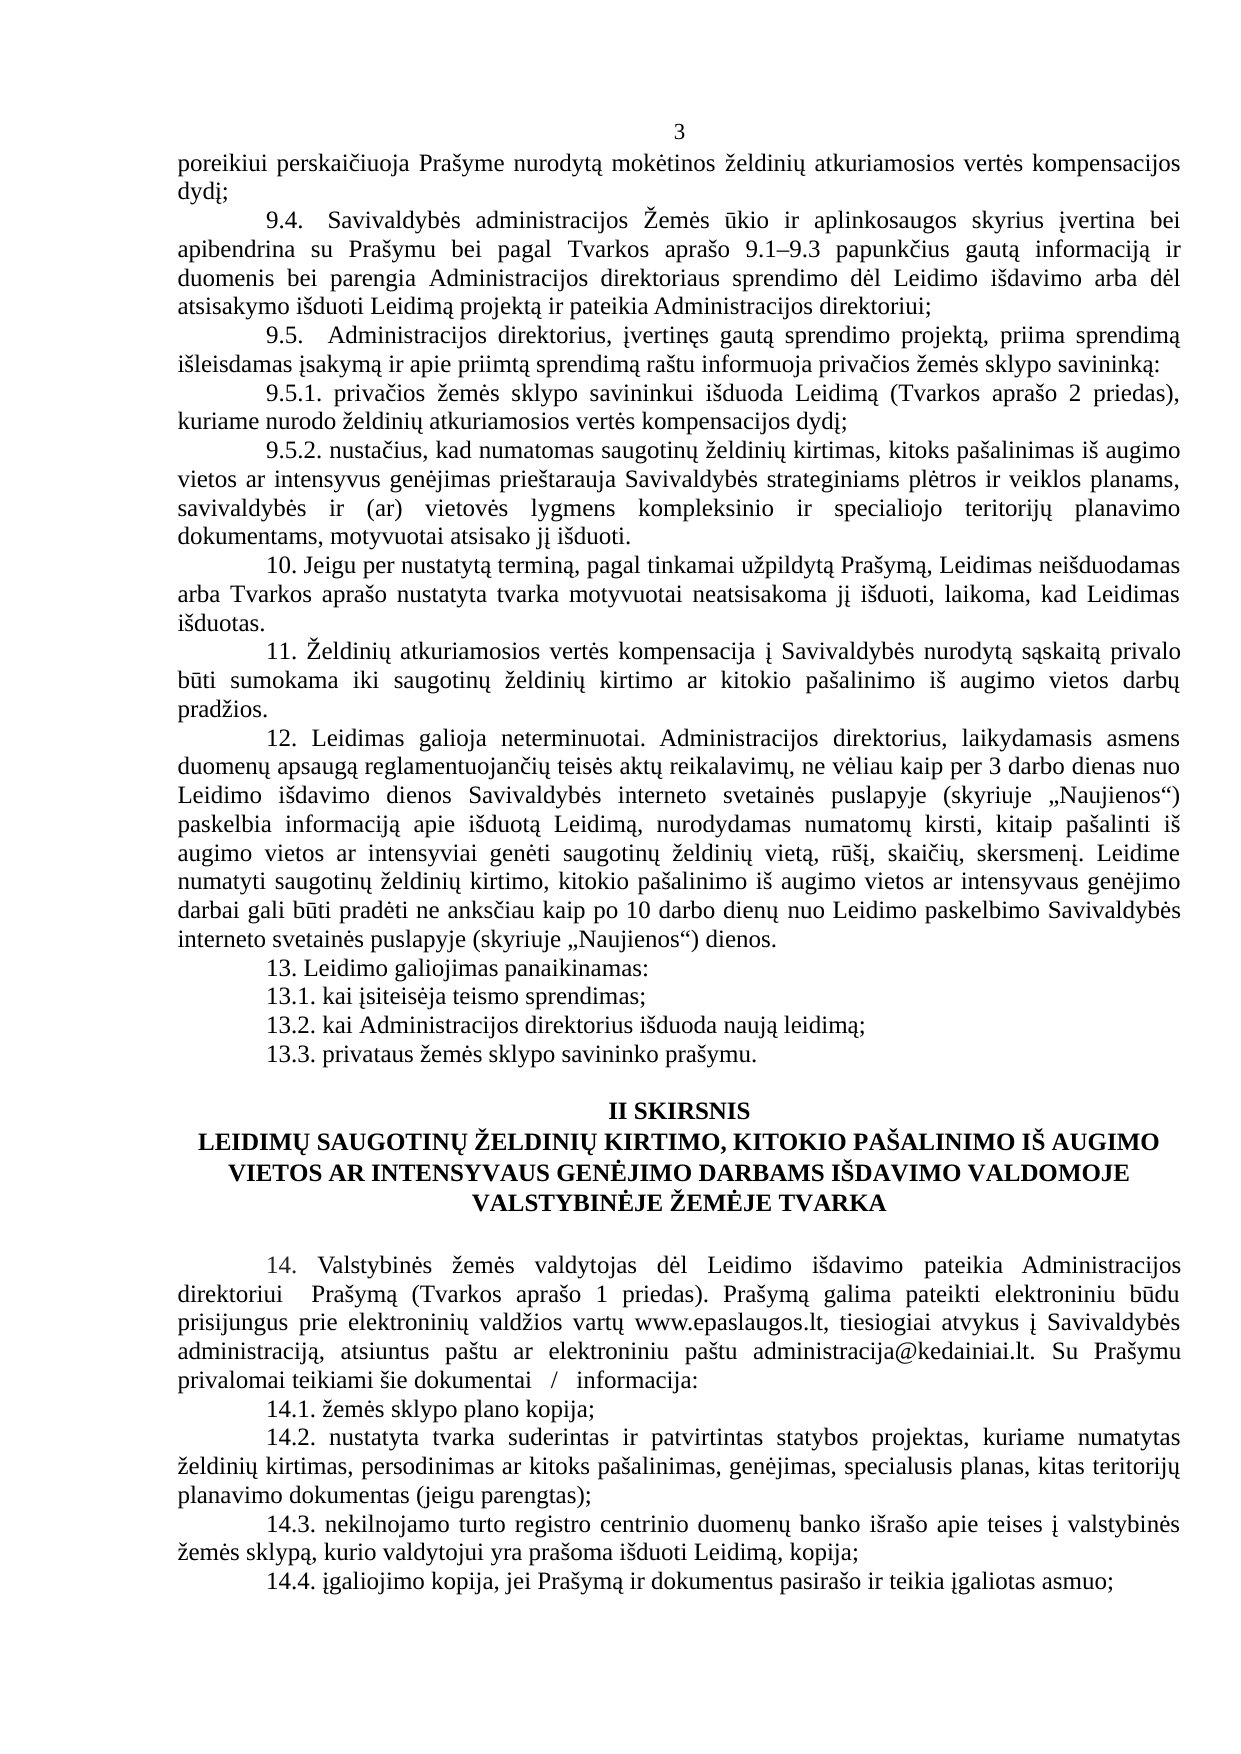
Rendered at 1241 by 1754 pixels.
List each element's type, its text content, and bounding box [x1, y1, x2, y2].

text 10. Jeigu per nustatytą terminą, pagal tinkamai užpildytą Prašymą, Leidimas neišduodamas arba Tvarkos aprašo nustatyta tvarka motyvuotai neatsisakoma jį išduoti, laikoma, kad Leidimas išduotas. [177, 550, 1181, 636]
text 9.5.1. privačios žemės sklypo savininkui išduoda Leidimą (Tvarkos aprašo 2 priedas), kuriame nurodo želdinių atkuriamosios vertės kompensacijos dydį; [177, 378, 1181, 435]
text 9.5. Administracijos direktorius, įvertinęs gautą sprendimo projektą, priima sprendimą išleisdamas įsakymą ir apie priimtą sprendimą raštu informuoja privačios žemės sklypo savininką: [177, 320, 1181, 378]
text LEIDIMŲ Saugotinų želdinių kirtimo, kitokio pašalinimo iš augimo vietos ar intensyvaus genėjimo darbams IŠDAVIMO VALDOMOJE VALsTYBINĖJE ŽEMĖJE TVARKA [177, 1127, 1181, 1217]
text 12. Leidimas galioja neterminuotai. Administracijos direktorius, laikydamasis asmens duomenų apsaugą reglamentuojančių teisės aktų reikalavimų, ne vėliau kaip per 3 darbo dienas nuo Leidimo išdavimo dienos Savivaldybės interneto svetainės puslapyje (skyriuje „Naujienos“) paskelbia informaciją apie išduotą Leidimą, nurodydamas numatomų kirsti, kitaip pašalinti iš augimo vietos ar intensyviai genėti saugotinų želdinių vietą, rūšį, skaičių, skersmenį. Leidime numatyti saugotinų želdinių kirtimo, kitokio pašalinimo iš augimo vietos ar intensyvaus genėjimo darbai gali būti pradėti ne anksčiau kaip po 10 darbo dienų nuo Leidimo paskelbimo Savivaldybės interneto svetainės puslapyje (skyriuje „Naujienos“) dienos. [177, 723, 1181, 953]
text 14.4. įgaliojimo kopija, jei Prašymą ir dokumentus pasirašo ir teikia įgaliotas asmuo; [177, 1566, 1181, 1595]
text 13.2. kai Administracijos direktorius išduoda naują leidimą; [177, 1010, 1181, 1039]
text 9.5.2. nustačius, kad numatomas saugotinų želdinių kirtimas, kitoks pašalinimas iš augimo vietos ar intensyvus genėjimas prieštarauja Savivaldybės strateginiams plėtros ir veiklos planams, savivaldybės ir (ar) vietovės lygmens kompleksinio ir specialiojo teritorijų planavimo dokumentams, motyvuotai atsisako jį išduoti. [177, 435, 1181, 550]
text 13. Leidimo galiojimas panaikinamas: [177, 953, 1181, 981]
text 9.4. Savivaldybės administracijos Žemės ūkio ir aplinkosaugos skyrius įvertina bei apibendrina su Prašymu bei pagal Tvarkos aprašo 9.1–9.3 papunkčius gautą informaciją ir duomenis bei parengia Administracijos direktoriaus sprendimo dėl Leidimo išdavimo arba dėl atsisakymo išduoti Leidimą projektą ir pateikia Administracijos direktoriui; [177, 205, 1181, 320]
text 11. Želdinių atkuriamosios vertės kompensacija į Savivaldybės nurodytą sąskaitą privalo būti sumokama iki saugotinų želdinių kirtimo ar kitokio pašalinimo iš augimo vietos darbų pradžios. [177, 636, 1181, 723]
text 14.2. nustatyta tvarka suderintas ir patvirtintas statybos projektas, kuriame numatytas želdinių kirtimas, persodinimas ar kitoks pašalinimas, genėjimas, specialusis planas, kitas teritorijų planavimo dokumentas (jeigu parengtas); [177, 1422, 1181, 1509]
text poreikiui perskaičiuoja Prašyme nurodytą mokėtinos želdinių atkuriamosios vertės kompensacijos dydį; [177, 148, 1181, 205]
text 13.3. privataus žemės sklypo savininko prašymu. [177, 1039, 1181, 1068]
text 14.3. nekilnojamo turto registro centrinio duomenų banko išrašo apie teises į valstybinės žemės sklypą, kurio valdytojui yra prašoma išduoti Leidimą, kopija; [177, 1509, 1181, 1566]
text 14.1. žemės sklypo plano kopija; [177, 1394, 1181, 1422]
text II SKIRSNIS [177, 1096, 1181, 1125]
text 14. Valstybinės žemės valdytojas dėl Leidimo išdavimo pateikia Administracijos direktoriui Prašymą (Tvarkos aprašo 1 priedas). Prašymą galima pateikti elektroniniu būdu prisijungus prie elektroninių valdžios vartų www.epaslaugos.lt, tiesiogiai atvykus į Savivaldybės administraciją, atsiuntus paštu ar elektroniniu paštu administracija@kedainiai.lt. Su Prašymu privalomai teikiami šie dokumentai / informacija: [177, 1250, 1181, 1394]
text 13.1. kai įsiteisėja teismo sprendimas; [177, 981, 1181, 1010]
